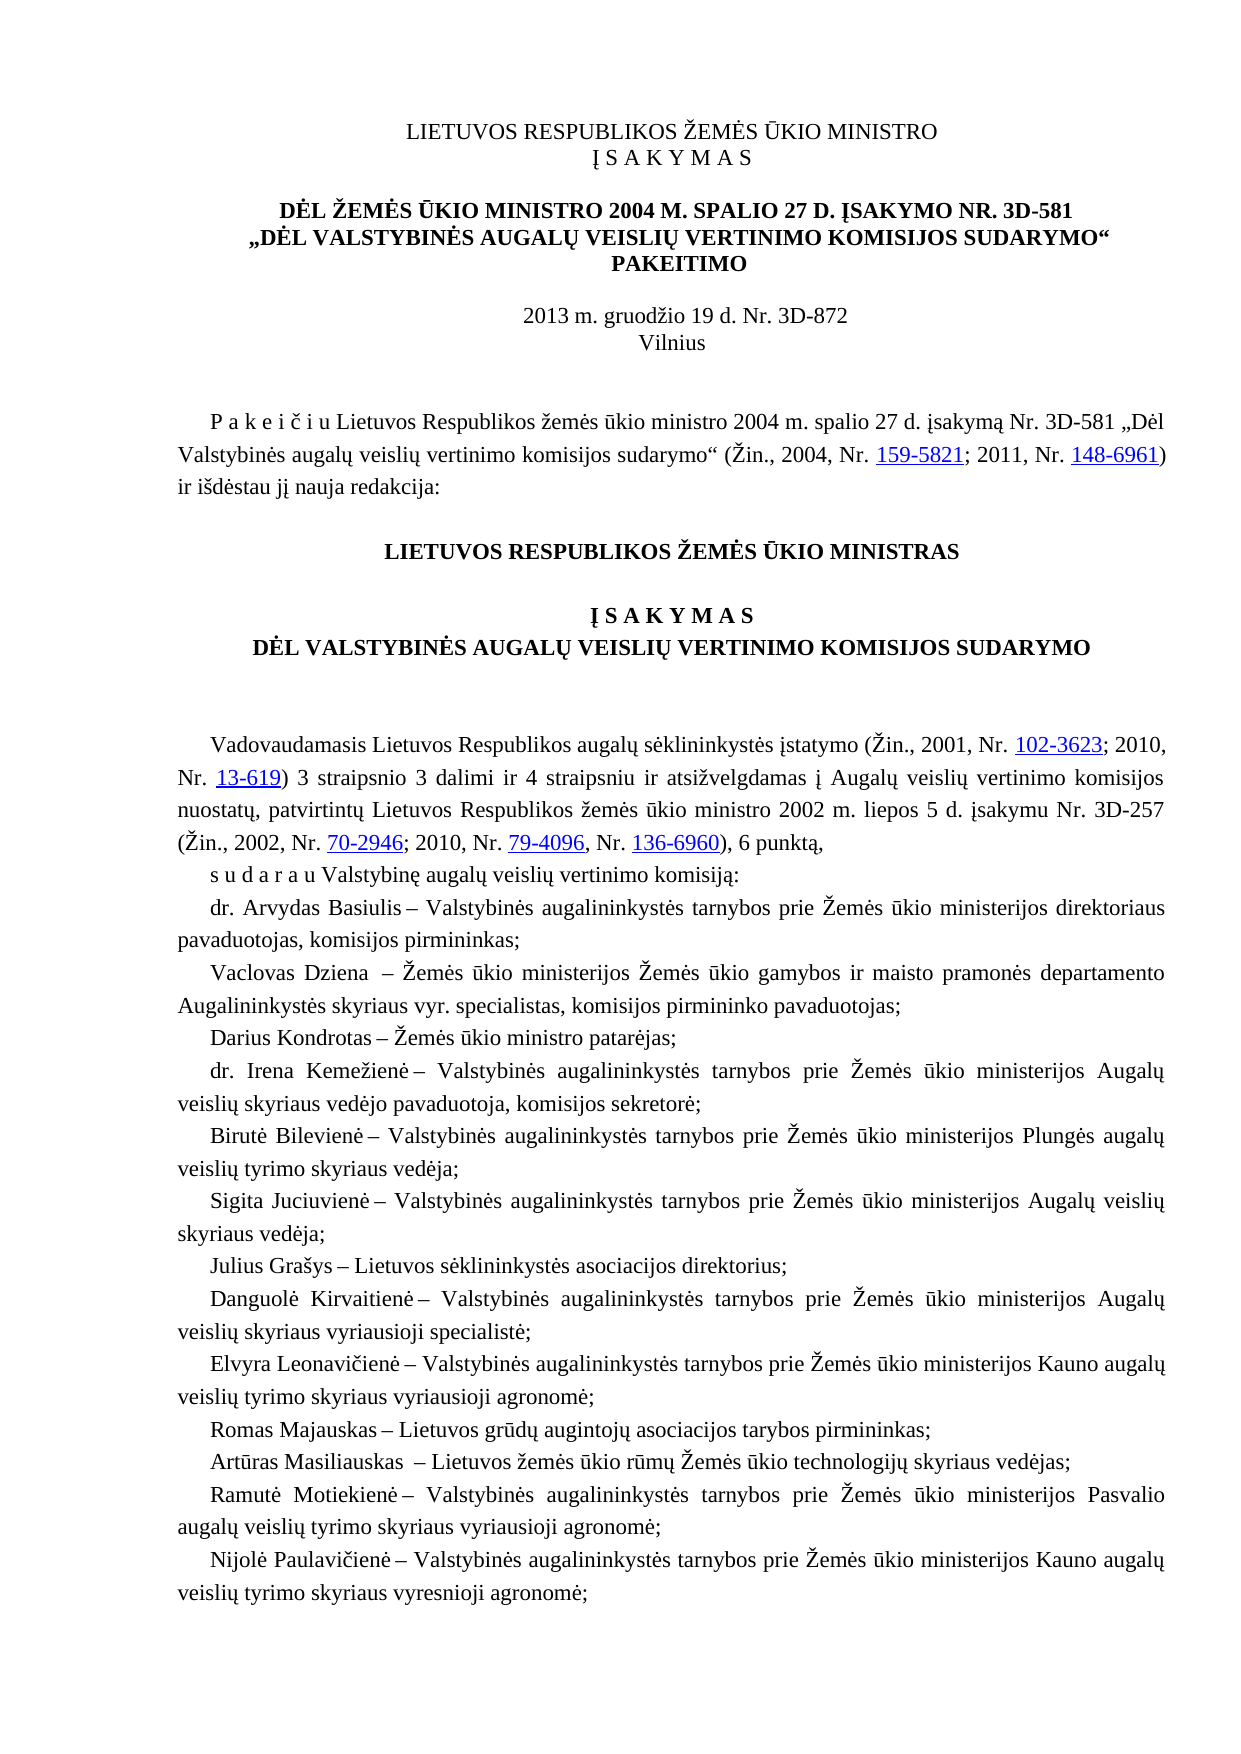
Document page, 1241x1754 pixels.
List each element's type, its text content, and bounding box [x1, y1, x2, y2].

text dr. Arvydas Basiulis – Valstybinės augalininkystės tarnybos prie Žemės ūkio ministerijos direktoriaus pavaduotojas, komisijos pirmininkas; [177, 894, 1166, 953]
text PAKEITIMO [192, 250, 1166, 276]
text LIETUVOS RESPUBLIKOS ŽEMĖS ŪKIO MINISTRAS [177, 538, 1166, 565]
text Vilnius [177, 329, 1166, 355]
text 2013 m. gruodžio 19 d. Nr. 3D-872 [177, 303, 1166, 329]
text Į S A K Y M A S [177, 144, 1166, 171]
text Danguolė Kirvaitienė – Valstybinės augalininkystės tarnybos prie Žemės ūkio ministerijos Augalų veislių skyriaus vyriausioji specialistė; [177, 1285, 1166, 1344]
text LIETUVOS RESPUBLIKOS ŽEMĖS ŪKIO MINISTRO [177, 118, 1166, 144]
text Vadovaudamasis Lietuvos Respublikos augalų sėklininkystės įstatymo (Žin., 2001, Nr. 102-3623; 2010, Nr. 13-619) 3 straipsnio 3 dalimi ir 4 straipsniu ir atsižvelgdamas į Augalų veislių vertinimo komisijos nuostatų, patvirtintų Lietuvos Respublikos žemės ūkio ministro 2002 m. liepos 5 d. įsakymu Nr. 3D-257 (Žin., 2002, Nr. 70-2946; 2010, Nr. 79-4096, Nr. 136-6960), 6 punktą, [177, 731, 1166, 855]
text P a k e i č i u Lietuvos Respublikos žemės ūkio ministro 2004 m. spalio 27 d. įsakymą Nr. 3D-581 „Dėl Valstybinės augalų veislių vertinimo komisijos sudarymo“ (Žin., 2004, Nr. 159-5821; 2011, Nr. 148-6961) ir išdėstau jį nauja redakcija: [177, 408, 1166, 499]
text Vaclovas Dziena – Žemės ūkio ministerijos Žemės ūkio gamybos ir maisto pramonės departamento Augalininkystės skyriaus vyr. specialistas, komisijos pirmininko pavaduotojas; [177, 959, 1166, 1018]
text Elvyra Leonavičienė – Valstybinės augalininkystės tarnybos prie Žemės ūkio ministerijos Kauno augalų veislių tyrimo skyriaus vyriausioji agronomė; [177, 1350, 1166, 1409]
text Birutė Bilevienė – Valstybinės augalininkystės tarnybos prie Žemės ūkio ministerijos Plungės augalų veislių tyrimo skyriaus vedėja; [177, 1122, 1166, 1181]
text Darius Kondrotas – Žemės ūkio ministro patarėjas; [177, 1024, 1166, 1051]
text Sigita Juciuvienė – Valstybinės augalininkystės tarnybos prie Žemės ūkio ministerijos Augalų veislių skyriaus vedėja; [177, 1187, 1166, 1246]
text Nijolė Paulavičienė – Valstybinės augalininkystės tarnybos prie Žemės ūkio ministerijos Kauno augalų veislių tyrimo skyriaus vyresnioji agronomė; [177, 1546, 1166, 1605]
text Į S A K Y M A S [177, 603, 1166, 629]
text Julius Grašys – Lietuvos sėklininkystės asociacijos direktorius; [177, 1253, 1166, 1279]
text DĖL VALSTYBINĖS AUGALŲ VEISLIŲ VERTINIMO KOMISIJOS SUDARYMO [177, 634, 1166, 661]
text dr. Irena Kemežienė – Valstybinės augalininkystės tarnybos prie Žemės ūkio ministerijos Augalų veislių skyriaus vedėjo pavaduotoja, komisijos sekretorė; [177, 1057, 1166, 1116]
text Ramutė Motiekienė – Valstybinės augalininkystės tarnybos prie Žemės ūkio ministerijos Pasvalio augalų veislių tyrimo skyriaus vyriausioji agronomė; [177, 1481, 1166, 1540]
text s u d a r a u Valstybinę augalų veislių vertinimo komisiją: [177, 861, 1166, 888]
text Romas Majauskas – Lietuvos grūdų augintojų asociacijos tarybos pirmininkas; [177, 1416, 1166, 1442]
text Artūras Masiliauskas – Lietuvos žemės ūkio rūmų Žemės ūkio technologijų skyriaus vedėjas; [177, 1448, 1166, 1474]
text DĖL ŽEMĖS ŪKIO MINISTRO 2004 M. SPALIO 27 D. ĮSAKYMO NR. 3D-581 „DĖL VALSTYBINĖS AUGALŲ VEISLIŲ VERTINIMO KOMISIJOS SUDARYMO“ [192, 197, 1166, 250]
